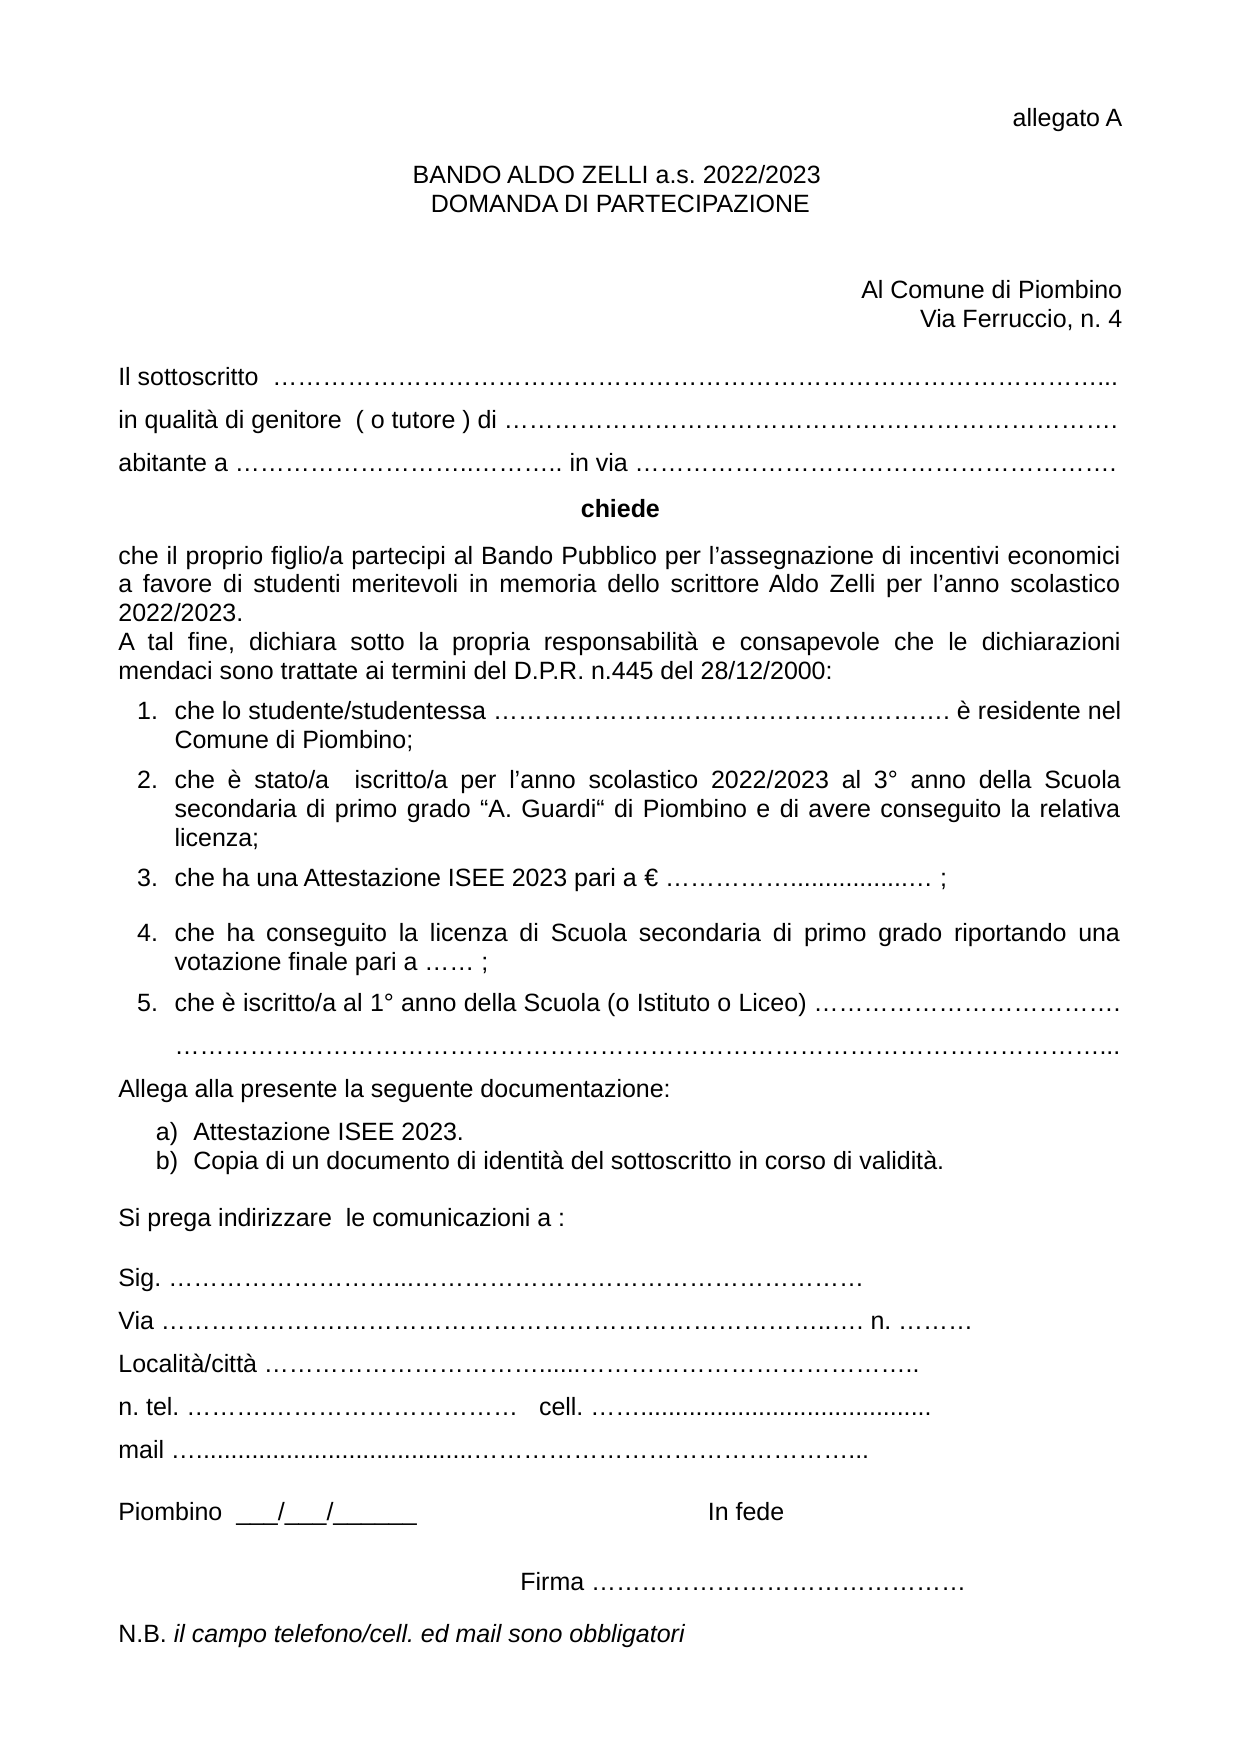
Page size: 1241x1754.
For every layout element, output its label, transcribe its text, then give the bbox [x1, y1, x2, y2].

text n. tel. ……….………………………… cell. …….......................................... [118, 1392, 1122, 1421]
text Si prega indirizzare le comunicazioni a : [118, 1203, 1122, 1232]
text Al Comune di Piombino [118, 275, 1122, 304]
text Firma ……………………………………… [118, 1567, 1122, 1596]
text A tal fine, dichiara sotto la propria responsabilità e consapevole che le dichiarazioni mendaci sono trattate ai termini del D.P.R. n.445 del 28/12/2000: [118, 627, 1122, 684]
list Copia di un documento di identità del sottoscritto in corso di validità. [156, 1146, 1122, 1174]
list che lo studente/studentessa ………………………………………………. è residente nel Comune di Piombino; [137, 696, 1122, 754]
text abitante a ………………………..……….. in via …………………………………………………. [118, 448, 1122, 477]
text BANDO ALDO ZELLI a.s. 2022/2023 [118, 160, 1122, 189]
text DOMANDA DI PARTECIPAZIONE [118, 189, 1122, 218]
list che ha una Attestazione ISEE 2023 pari a € …………….................… ; [137, 863, 1122, 892]
text Piombino ___/___/______ In fede [118, 1497, 1122, 1526]
list che ha conseguito la licenza di Scuola secondaria di primo grado riportando una votazione finale pari a …… ; [137, 918, 1122, 976]
text Sig. ………………………...……………………………………………… [118, 1263, 1122, 1291]
list Attestazione ISEE 2023. [156, 1117, 1122, 1146]
text chiede [118, 494, 1122, 523]
list che è iscritto/a al 1° anno della Scuola (o Istituto o Liceo) ………………………………. …………………………………………………………………………………………………... [137, 988, 1122, 1059]
text Via ………………….…………………………………………………..…. n. ……… [118, 1306, 1122, 1334]
text che il proprio figlio/a partecipi al Bando Pubblico per l’assegnazione di incentivi economici a favore di studenti meritevoli in memoria dello scrittore Aldo Zelli per l’anno scolastico 2022/2023. [118, 541, 1122, 627]
text allegato A [118, 103, 1122, 132]
text mail …........................................………………………………………... [118, 1435, 1122, 1464]
text in qualità di genitore ( o tutore ) di ……………………………………….………………………. [118, 405, 1122, 433]
list che è stato/a iscritto/a per l’anno scolastico 2022/2023 al 3° anno della Scuola secondaria di primo grado “A. Guardi“ di Piombino e di avere conseguito la relativa licenza; [137, 765, 1122, 852]
text N.B. il campo telefono/cell. ed mail sono obbligatori [118, 1619, 1122, 1648]
text Via Ferruccio, n. 4 [118, 304, 1122, 333]
text Località/città ……………………………......………………………………….. [118, 1349, 1122, 1378]
text Il sottoscritto ………………………………………………………………………………………... [118, 362, 1122, 390]
text Allega alla presente la seguente documentazione: [118, 1074, 1122, 1103]
